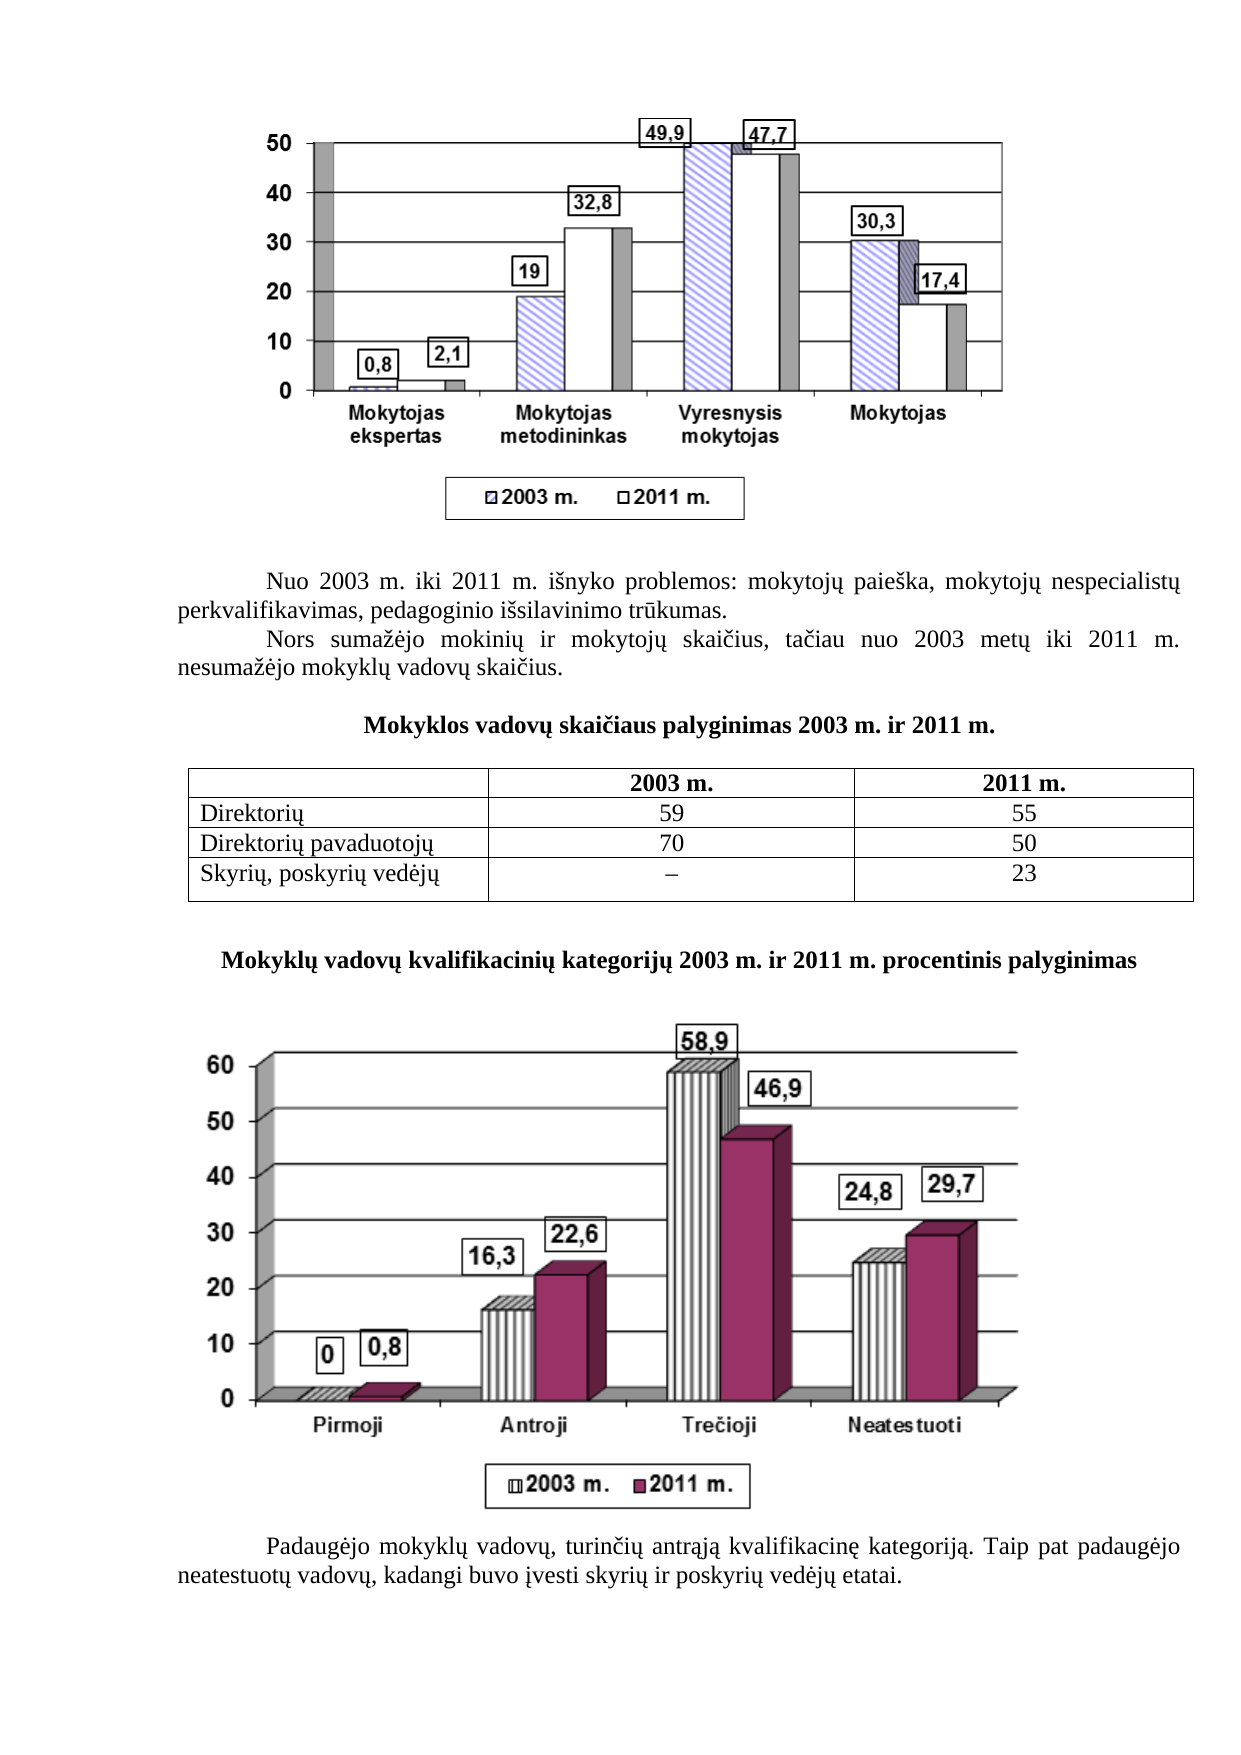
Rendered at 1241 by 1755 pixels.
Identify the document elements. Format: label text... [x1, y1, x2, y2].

text Mokyklų vadovų kvalifikacinių kategorijų 2003 m. ir 2011 m. procentinis palyginimas [177, 945, 1181, 974]
table_header 2003 m. [489, 769, 854, 797]
table_header [189, 769, 488, 797]
table_cell Direktorių pavaduotojų [189, 828, 488, 857]
table_cell 59 [489, 798, 854, 827]
table_cell 23 [855, 858, 1193, 901]
table_cell – [489, 858, 854, 901]
text Mokyklos vadovų skaičiaus palyginimas 2003 m. ir 2011 m. [177, 710, 1181, 739]
text Nuo 2003 m. iki 2011 m. išnyko problemos: mokytojų paieška, mokytojų nespecialistų perkvalifikavimas, pedagoginio išsilavinimo trūkumas. [177, 566, 1181, 624]
table_cell Skyrių, poskyrių vedėjų [189, 858, 488, 901]
text Padaugėjo mokyklų vadovų, turinčių antrąją kvalifikacinę kategoriją. Taip pat padaugėjo neatestuotų vadovų, kadangi buvo įvesti skyrių ir poskyrių vedėjų etatai. [177, 1531, 1181, 1588]
text Nors sumažėjo mokinių ir mokytojų skaičius, tačiau nuo 2003 metų iki 2011 m. nesumažėjo mokyklų vadovų skaičius. [177, 624, 1181, 681]
table_cell 55 [855, 798, 1193, 827]
table_header 2011 m. [855, 769, 1193, 797]
table_cell 50 [855, 828, 1193, 857]
table_cell 70 [489, 828, 854, 857]
table_cell Direktorių [189, 798, 488, 827]
